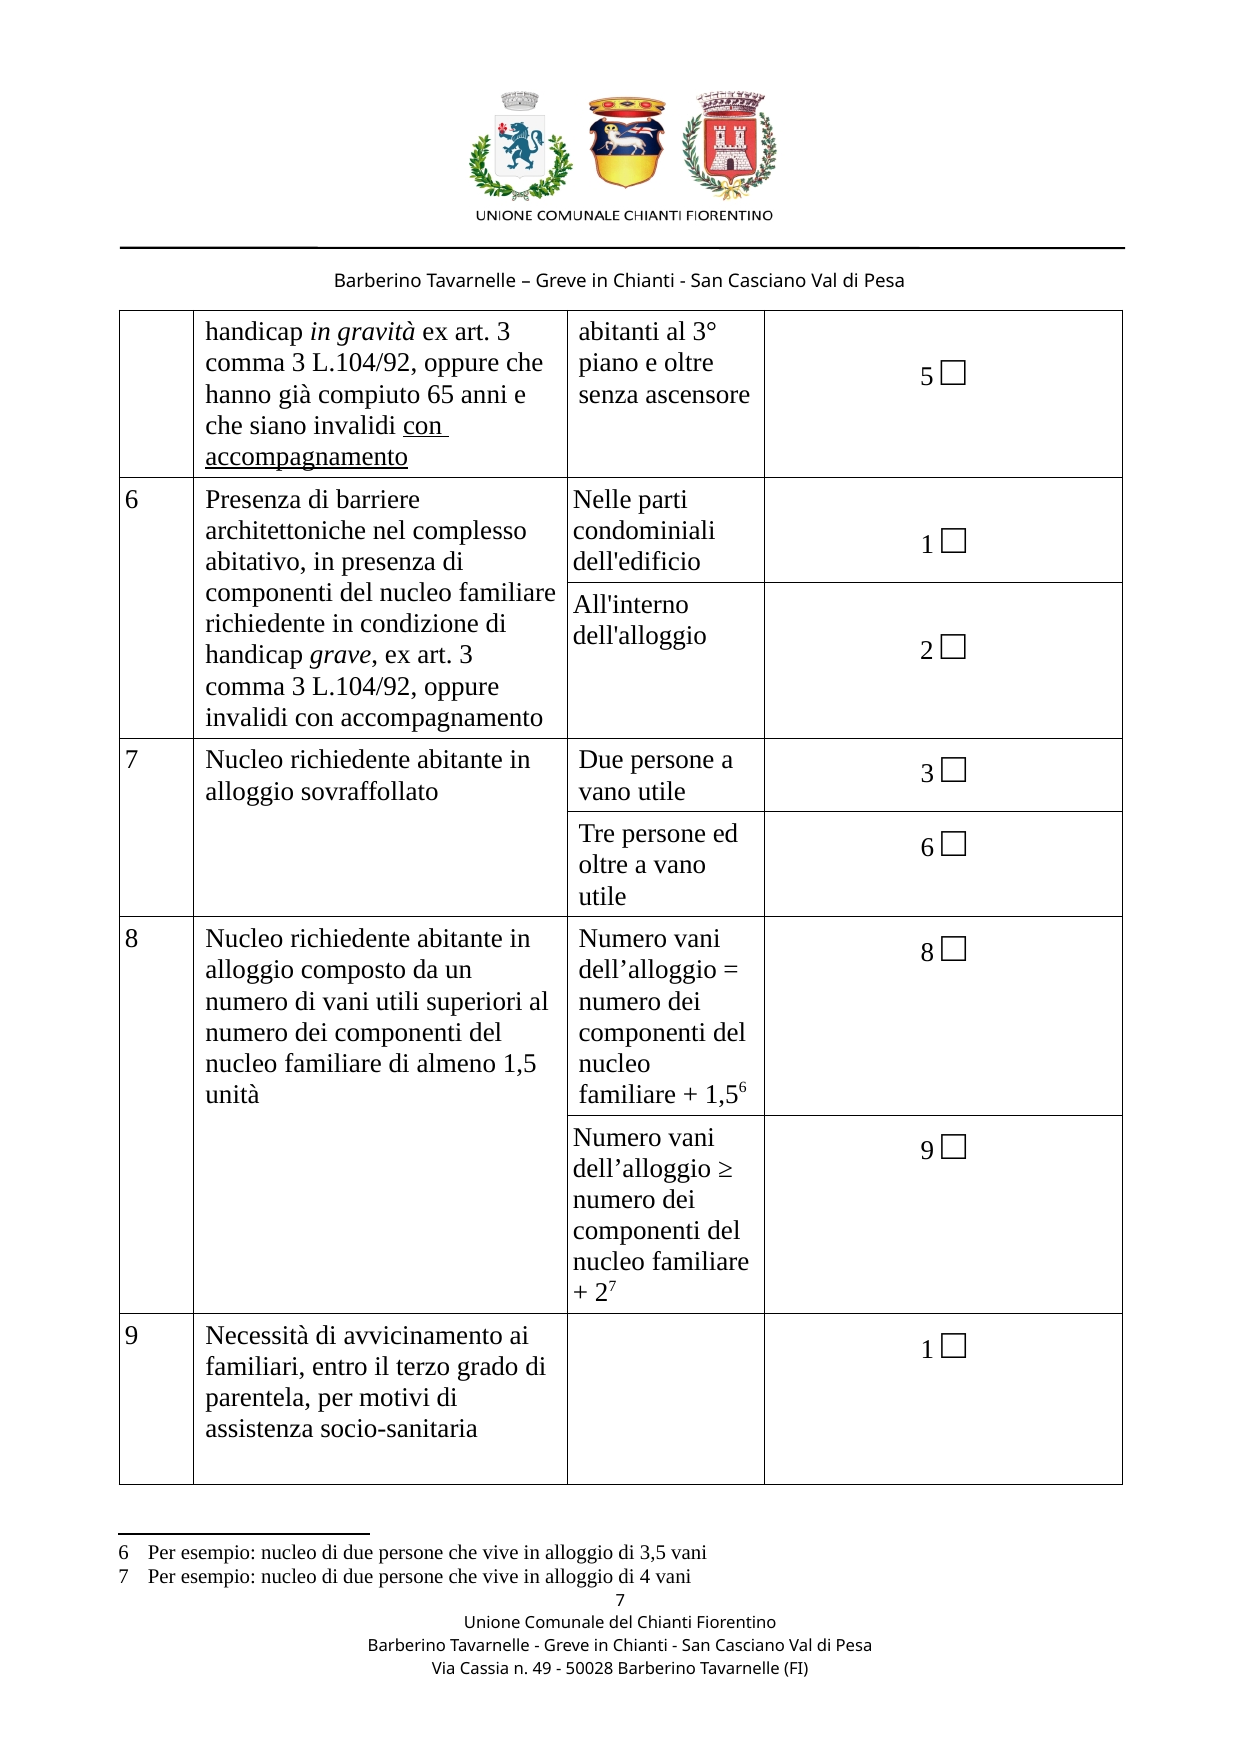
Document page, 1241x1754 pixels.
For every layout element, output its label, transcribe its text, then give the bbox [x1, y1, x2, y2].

table_cell 6 □ [765, 812, 1122, 916]
table_cell Presenza di barriere architettoniche nel complesso abitativo, in presenza di componenti del nucleo familiare richiedente in condizione di handicap grave, ex art. 3 comma 3 L.104/92, oppure invalidi con accompagnamento [194, 478, 567, 738]
table_cell Nucleo richiedente abitante in alloggio composto da un numero di vani utili superiori al numero dei componenti del nucleo familiare di almeno 1,5 unità [194, 917, 567, 1313]
table_cell Nelle parti condominiali dell'edificio [568, 478, 764, 582]
table_cell abitanti al 3° piano e oltre senza ascensore [568, 311, 764, 477]
table_cell Necessità di avvicinamento ai familiari, entro il terzo grado di parentela, per motivi di assistenza socio-sanitaria [194, 1314, 567, 1484]
table_cell Tre persone ed oltre a vano utile [568, 812, 764, 916]
table_cell handicap in gravità ex art. 3 comma 3 L.104/92, oppure che hanno già compiuto 65 anni e che siano invalidi con accompagnamento [194, 311, 567, 477]
table_cell Numero vani dell’alloggio = numero dei componenti del nucleo familiare + 1,5 [568, 917, 764, 1115]
table_cell Numero vani dell’alloggio ≥ numero dei componenti del nucleo familiare + 2 [568, 1116, 764, 1313]
table_cell 2 □ [765, 583, 1122, 738]
table_cell 8 □ [765, 917, 1122, 1115]
table_cell 1 □ [765, 1314, 1122, 1484]
table_cell 6 [120, 478, 193, 738]
table_cell 9 □ [765, 1116, 1122, 1313]
table_cell 1 □ [765, 478, 1122, 582]
table_cell 5 □ [765, 311, 1122, 477]
picture [454, 75, 786, 234]
table_cell Due persone a vano utile [568, 739, 764, 811]
table_cell [568, 1314, 764, 1484]
table_cell 7 [120, 739, 193, 916]
table_cell 8 [120, 917, 193, 1313]
table_cell [120, 311, 193, 477]
table_cell 3 □ [765, 739, 1122, 811]
table_cell Nucleo richiedente abitante in alloggio sovraffollato [194, 739, 567, 916]
table_cell 9 [120, 1314, 193, 1484]
table_cell All'interno dell'alloggio [568, 583, 764, 738]
